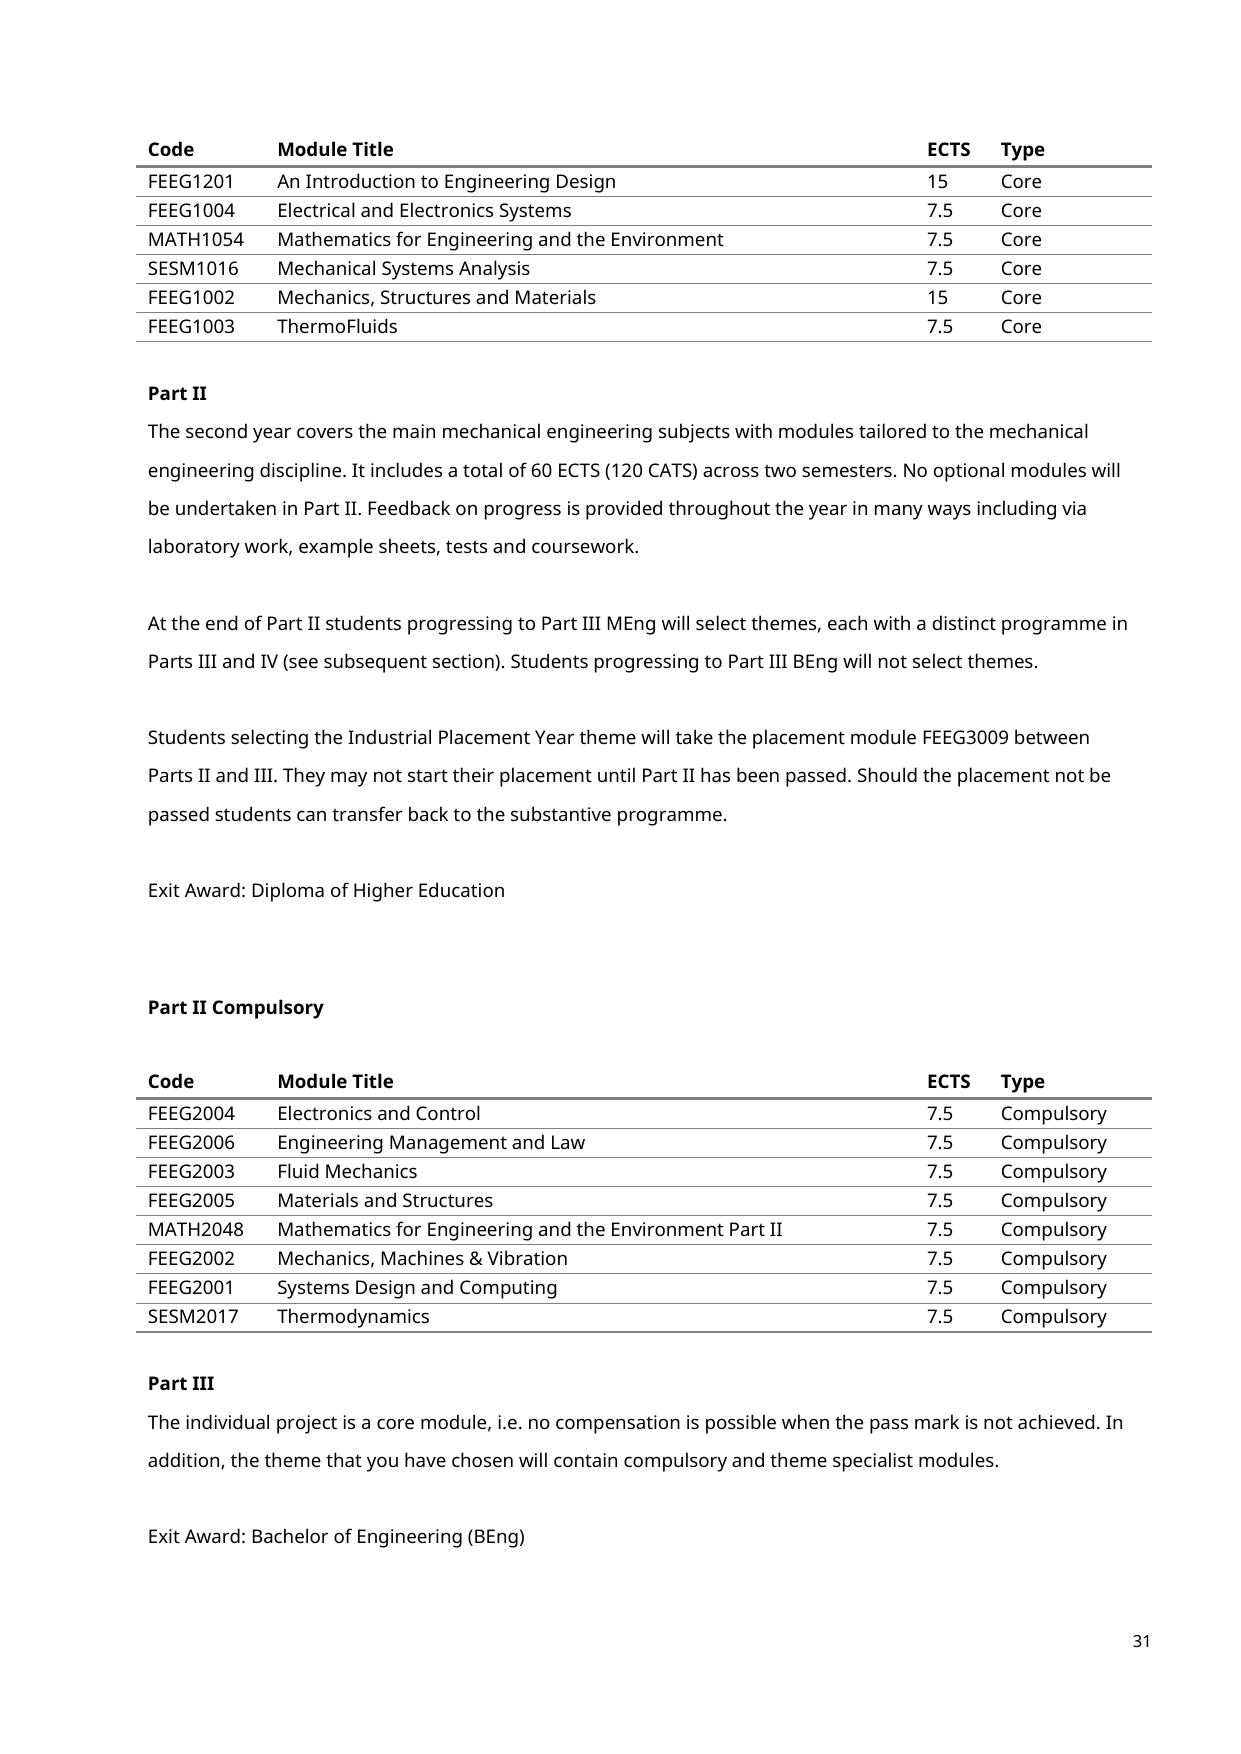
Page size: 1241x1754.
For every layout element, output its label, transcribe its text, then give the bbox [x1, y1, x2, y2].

table_cell Code [136, 137, 266, 165]
table_cell ThermoFluids [266, 313, 916, 341]
table_cell FEEG1004 [136, 197, 266, 225]
table_cell An Introduction to Engineering Design [266, 168, 916, 196]
table_cell Part II Compulsory [136, 956, 1152, 1069]
table_cell SESM2017 [136, 1304, 266, 1331]
table_cell Type [989, 137, 1152, 165]
table_cell Core [989, 255, 1152, 283]
table_cell FEEG2006 [136, 1129, 266, 1157]
table_cell Mathematics for Engineering and the Environment Part II [266, 1216, 916, 1244]
table_cell FEEG2004 [136, 1100, 266, 1128]
table_cell Compulsory [989, 1245, 1152, 1273]
table_cell 7.5 [916, 226, 989, 254]
table_cell Core [989, 313, 1152, 341]
table_cell FEEG2005 [136, 1187, 266, 1215]
table_cell FEEG1002 [136, 284, 266, 312]
table_cell 7.5 [916, 197, 989, 225]
table_cell 7.5 [916, 1158, 989, 1186]
table_cell MATH1054 [136, 226, 266, 254]
table_cell 7.5 [916, 1216, 989, 1244]
table_cell Core [989, 197, 1152, 225]
table_cell 7.5 [916, 255, 989, 283]
table_cell Electrical and Electronics Systems [266, 197, 916, 225]
table_cell Mathematics for Engineering and the Environment [266, 226, 916, 254]
table_cell FEEG1201 [136, 168, 266, 196]
table_cell Compulsory [989, 1304, 1152, 1331]
table_cell Compulsory [989, 1274, 1152, 1302]
table_cell ECTS [916, 137, 989, 165]
table_cell Module Title [266, 1069, 916, 1097]
table_cell Mechanics, Machines & Vibration [266, 1245, 916, 1273]
table_cell FEEG2003 [136, 1158, 266, 1186]
table_cell ECTS [916, 1069, 989, 1097]
table_cell MATH2048 [136, 1216, 266, 1244]
table_cell 7.5 [916, 1304, 989, 1331]
table_cell Compulsory [989, 1100, 1152, 1128]
table_cell Core [989, 226, 1152, 254]
table_cell Materials and Structures [266, 1187, 916, 1215]
table_cell 7.5 [916, 313, 989, 341]
table_cell FEEG2001 [136, 1274, 266, 1302]
table_cell Compulsory [989, 1129, 1152, 1157]
table_cell Core [989, 284, 1152, 312]
table_cell 15 [916, 284, 989, 312]
table_cell Part III The individual project is a core module, i.e. no compensation is possible when the pass mark is not achieved. In addition, the theme that you have chosen will contain compulsory and theme specialist modules. Exit Award: Bachelor of Engineering (BEng) [136, 1333, 1152, 1602]
table_cell Part II The second year covers the main mechanical engineering subjects with modules tailored to the mechanical engineering discipline. It includes a total of 60 ECTS (120 CATS) across two semesters. No optional modules will be undertaken in Part II. Feedback on progress is provided throughout the year in many ways including via laboratory work, example sheets, tests and coursework. At the end of Part II students progressing to Part III MEng will select themes, each with a distinct programme in Parts III and IV (see subsequent section). Students progressing to Part III BEng will not select themes. Students selecting the Industrial Placement Year theme will take the placement module FEEG3009 between Parts II and III. They may not start their placement until Part II has been passed. Should the placement not be passed students can transfer back to the substantive programme. Exit Award: Diploma of Higher Education [136, 342, 1152, 956]
table_cell 7.5 [916, 1100, 989, 1128]
table_cell [136, 101, 1152, 137]
table_cell Electronics and Control [266, 1100, 916, 1128]
table_cell 7.5 [916, 1129, 989, 1157]
table_cell Module Title [266, 137, 916, 165]
table_cell Mechanics, Structures and Materials [266, 284, 916, 312]
table_cell 15 [916, 168, 989, 196]
table_cell Compulsory [989, 1158, 1152, 1186]
table_cell Mechanical Systems Analysis [266, 255, 916, 283]
table_cell Code [136, 1069, 266, 1097]
table_cell Thermodynamics [266, 1304, 916, 1331]
table_cell Fluid Mechanics [266, 1158, 916, 1186]
table_cell 7.5 [916, 1187, 989, 1215]
table_cell Type [989, 1069, 1152, 1097]
table_cell SESM1016 [136, 255, 266, 283]
table_cell Systems Design and Computing [266, 1274, 916, 1302]
table_cell Engineering Management and Law [266, 1129, 916, 1157]
table_cell Compulsory [989, 1216, 1152, 1244]
table_cell Core [989, 168, 1152, 196]
table_cell Compulsory [989, 1187, 1152, 1215]
table_cell FEEG1003 [136, 313, 266, 341]
table_cell 7.5 [916, 1245, 989, 1273]
table_cell FEEG2002 [136, 1245, 266, 1273]
table_cell 7.5 [916, 1274, 989, 1302]
